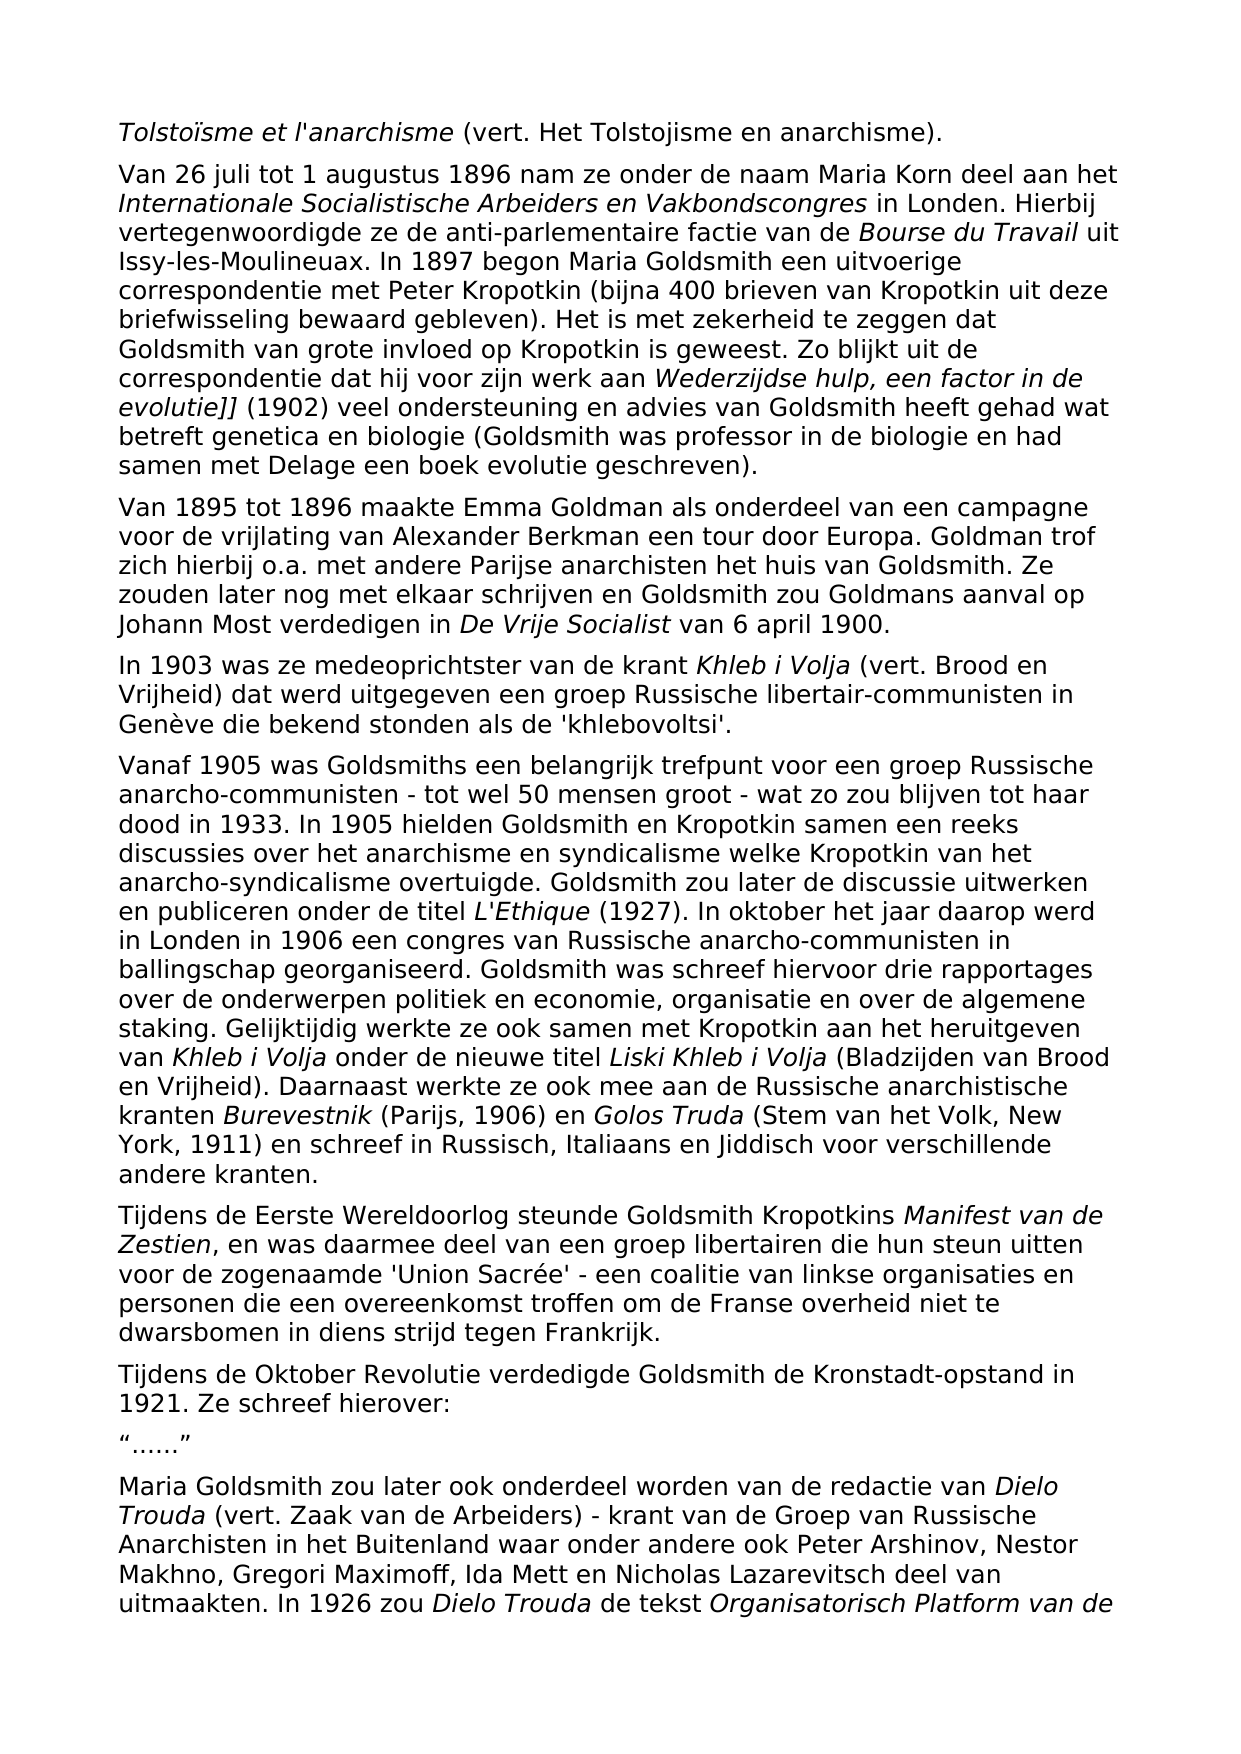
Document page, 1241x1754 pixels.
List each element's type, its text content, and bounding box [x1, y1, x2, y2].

text Van 1895 tot 1896 maakte Emma Goldman als onderdeel van een campagne voor de vrijlating van Alexander Berkman een tour door Europa. Goldman trof zich hierbij o.a. met andere Parijse anarchisten het huis van Goldsmith. Ze zouden later nog met elkaar schrijven en Goldsmith zou Goldmans aanval op Johann Most verdedigen in De Vrije Socialist van 6 april 1900. [118, 493, 1122, 639]
text In 1903 was ze medeoprichtster van de krant Khleb i Volja (vert. Brood en Vrijheid) dat werd uitgegeven een groep Russische libertair-communisten in Genève die bekend stonden als de 'khlebovoltsi'. [118, 651, 1122, 739]
text Tolstoïsme et l'anarchisme (vert. Het Tolstojisme en anarchisme). [118, 118, 1122, 147]
text Tijdens de Eerste Wereldoorlog steunde Goldsmith Kropotkins Manifest van de Zestien, en was daarmee deel van een groep libertairen die hun steun uitten voor de zogenaamde 'Union Sacrée' - een coalitie van linkse organisaties en personen die een overeenkomst troffen om de Franse overheid niet te dwarsbomen in diens strijd tegen Frankrijk. [118, 1201, 1122, 1347]
text “......” [118, 1431, 1122, 1460]
text Vanaf 1905 was Goldsmiths een belangrijk trefpunt voor een groep Russische anarcho-communisten - tot wel 50 mensen groot - wat zo zou blijven tot haar dood in 1933. In 1905 hielden Goldsmith en Kropotkin samen een reeks discussies over het anarchisme en syndicalisme welke Kropotkin van het anarcho-syndicalisme overtuigde. Goldsmith zou later de discussie uitwerken en publiceren onder de titel L'Ethique (1927). In oktober het jaar daarop werd in Londen in 1906 een congres van Russische anarcho-communisten in ballingschap georganiseerd. Goldsmith was schreef hiervoor drie rapportages over de onderwerpen politiek en economie, organisatie en over de algemene staking. Gelijktijdig werkte ze ook samen met Kropotkin aan het heruitgeven van Khleb i Volja onder de nieuwe titel Liski Khleb i Volja (Bladzijden van Brood en Vrijheid). Daarnaast werkte ze ook mee aan de Russische anarchistische kranten Burevestnik (Parijs, 1906) en Golos Truda (Stem van het Volk, New York, 1911) en schreef in Russisch, Italiaans en Jiddisch voor verschillende andere kranten. [118, 751, 1122, 1189]
text Tijdens de Oktober Revolutie verdedigde Goldsmith de Kronstadt-opstand in 1921. Ze schreef hierover: [118, 1360, 1122, 1418]
text Maria Goldsmith zou later ook onderdeel worden van de redactie van Dielo Trouda (vert. Zaak van de Arbeiders) - krant van de Groep van Russische Anarchisten in het Buitenland waar onder andere ook Peter Arshinov, Nestor Makhno, Gregori Maximoff, Ida Mett en Nicholas Lazarevitsch deel van uitmaakten. In 1926 zou Dielo Trouda de tekst Organisatorisch Platform van de [118, 1472, 1122, 1618]
text Van 26 juli tot 1 augustus 1896 nam ze onder de naam Maria Korn deel aan het Internationale Socialistische Arbeiders en Vakbondscongres in Londen. Hierbij vertegenwoordigde ze de anti-parlementaire factie van de Bourse du Travail uit Issy-les-Moulineuax. In 1897 begon Maria Goldsmith een uitvoerige correspondentie met Peter Kropotkin (bijna 400 brieven van Kropotkin uit deze briefwisseling bewaard gebleven). Het is met zekerheid te zeggen dat Goldsmith van grote invloed op Kropotkin is geweest. Zo blijkt uit de correspondentie dat hij voor zijn werk aan Wederzijdse hulp, een factor in de evolutie]] (1902) veel ondersteuning en advies van Goldsmith heeft gehad wat betreft genetica en biologie (Goldsmith was professor in de biologie en had samen met Delage een boek evolutie geschreven). [118, 160, 1122, 481]
